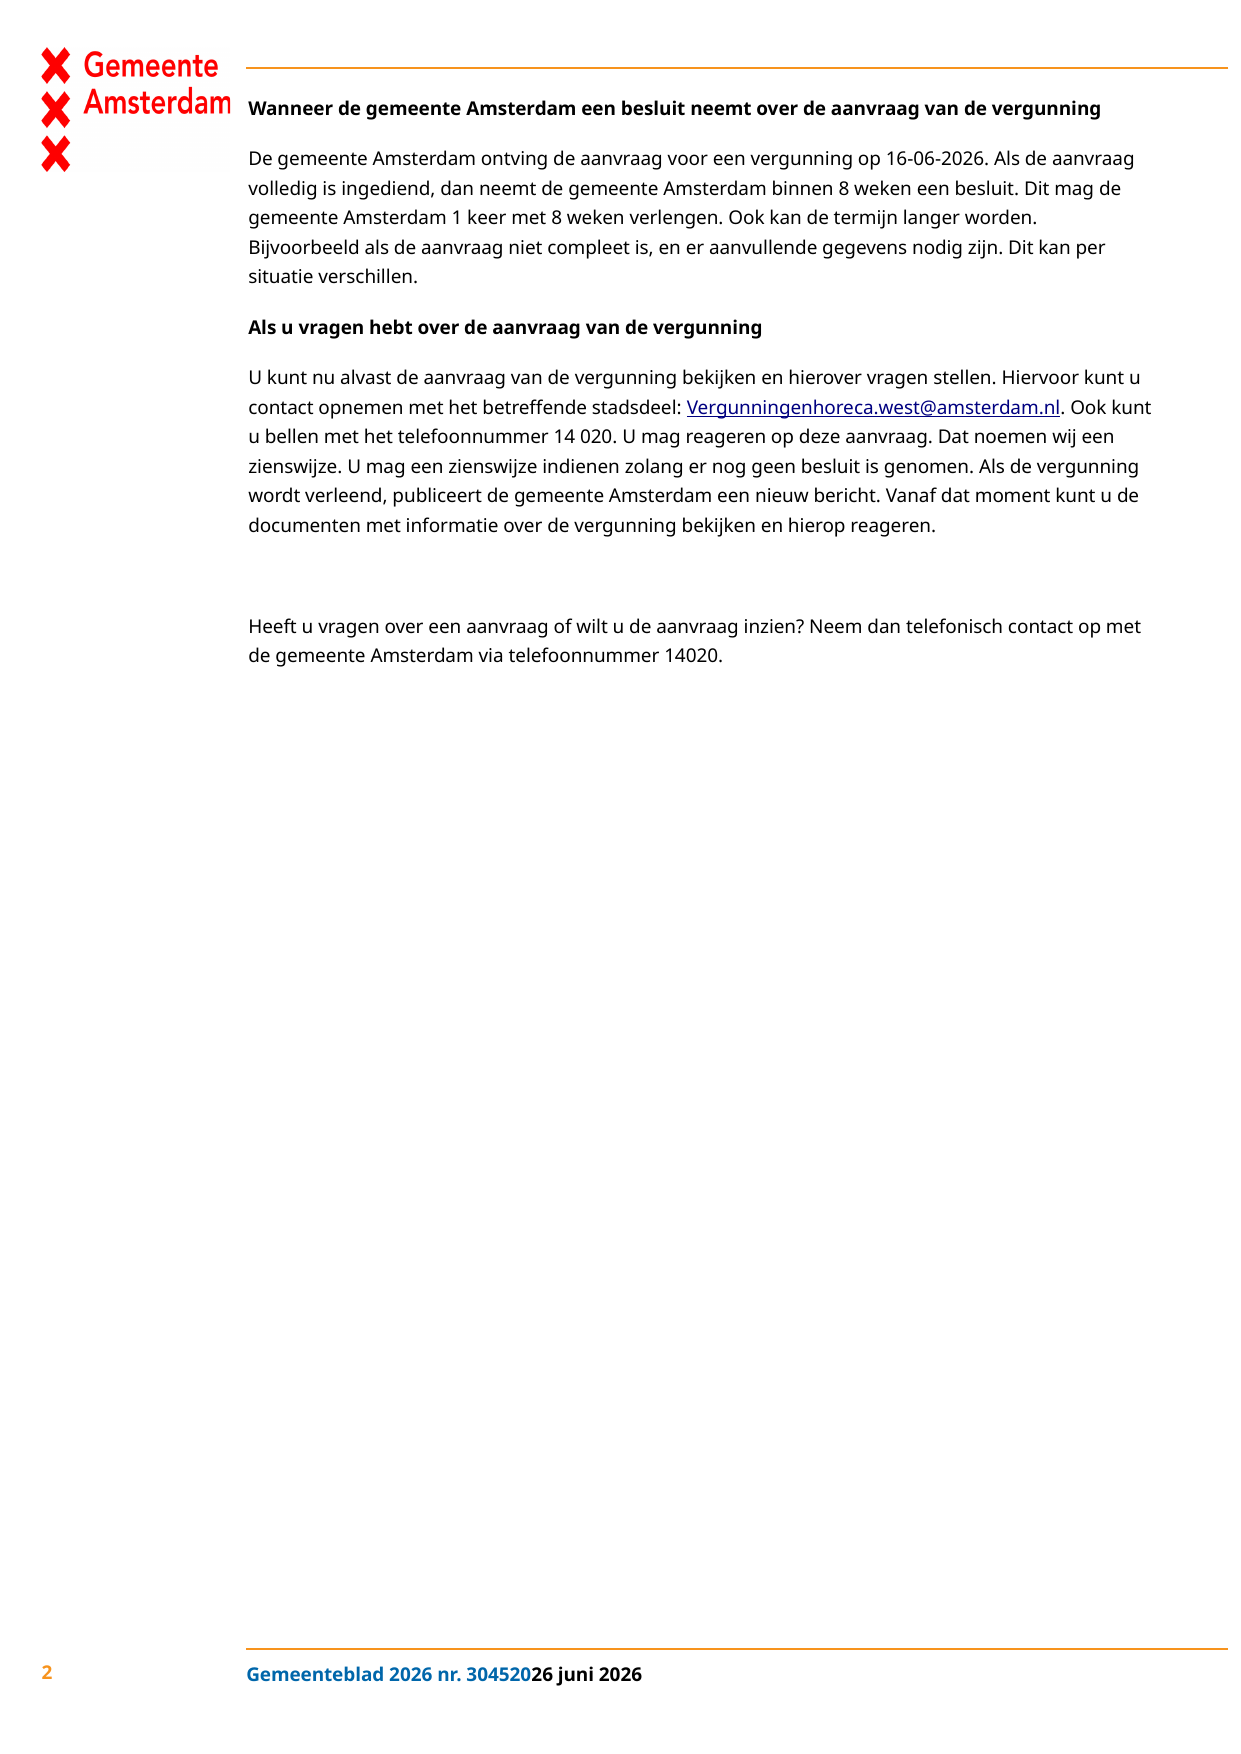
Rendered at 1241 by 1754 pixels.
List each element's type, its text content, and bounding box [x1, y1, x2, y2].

text De gemeente Amsterdam ontving de aanvraag voor een vergunning op 16-06-2026. Als de aanvraag volledig is ingediend, dan neemt de gemeente Amsterdam binnen 8 weken een besluit. Dit mag de gemeente Amsterdam 1 keer met 8 weken verlengen. Ook kan de termijn langer worden. Bijvoorbeeld als de aanvraag niet compleet is, en er aanvullende gegevens nodig zijn. Dit kan per situatie verschillen. [248, 145, 1152, 289]
text Wanneer de gemeente Amsterdam een besluit neemt over de aanvraag van de vergunning [248, 95, 1152, 121]
text Als u vragen hebt over de aanvraag van de vergunning [248, 314, 1152, 340]
picture [41, 47, 231, 172]
text U kunt nu alvast de aanvraag van de vergunning bekijken en hierover vragen stellen. Hiervoor kunt u contact opnemen met het betreffende stadsdeel: Vergunningenhoreca.west@amsterdam.nl. Ook kunt u bellen met het telefoonnummer 14 020. U mag reageren op deze aanvraag. Dat noemen wij een zienswijze. U mag een zienswijze indienen zolang er nog geen besluit is genomen. Als de vergunning wordt verleend, publiceert de gemeente Amsterdam een nieuw bericht. Vanaf dat moment kunt u de documenten met informatie over de vergunning bekijken en hierop reageren. [248, 364, 1152, 538]
text Heeft u vragen over een aanvraag of wilt u de aanvraag inzien? Neem dan telefonisch contact op met de gemeente Amsterdam via telefoonnummer 14020. [248, 613, 1152, 668]
